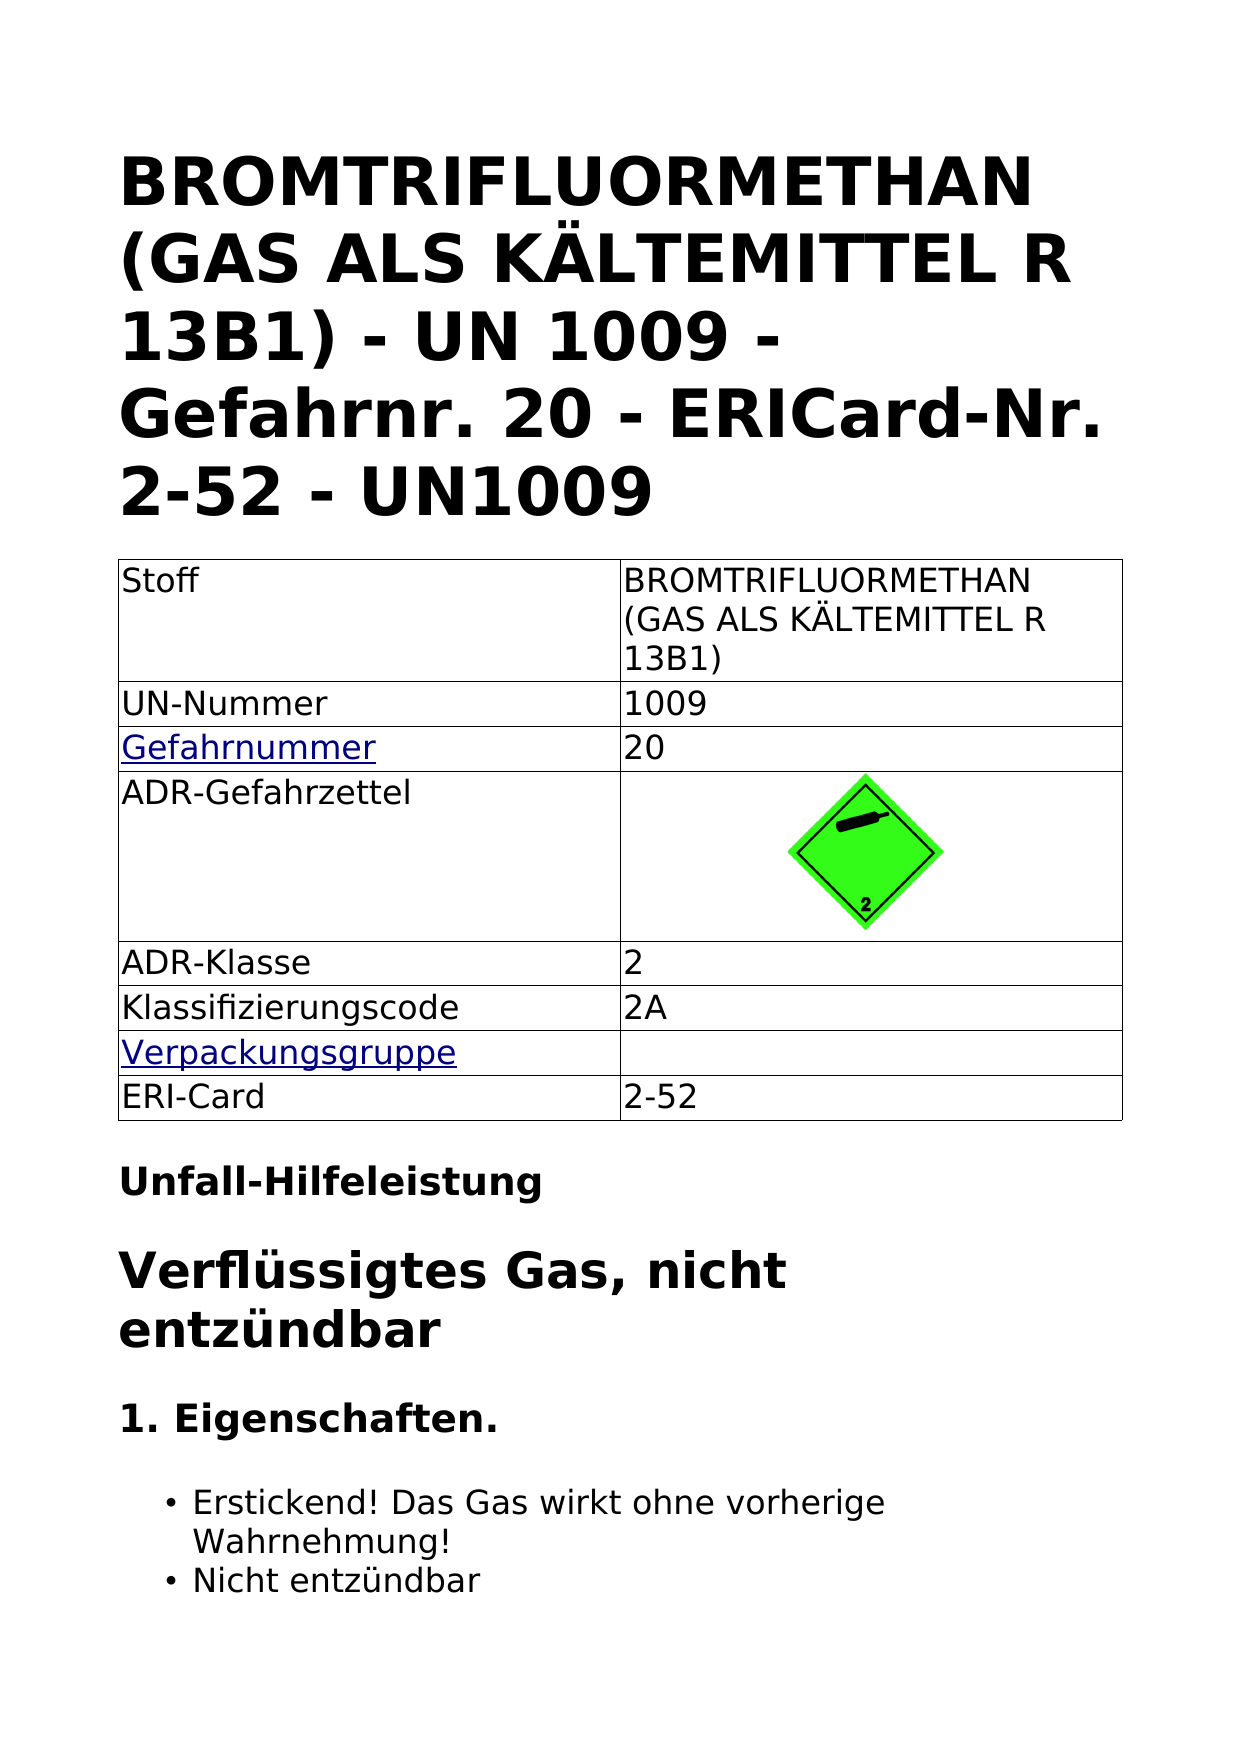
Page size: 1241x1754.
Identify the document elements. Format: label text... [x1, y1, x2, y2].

subtitle Verflüssigtes Gas, nicht entzündbar [118, 1242, 1122, 1359]
table_cell [621, 1031, 1122, 1075]
table_cell ERI-Card [119, 1076, 620, 1120]
list Erstickend! Das Gas wirkt ohne vorherige Wahrnehmung! [177, 1483, 1122, 1561]
table_cell 20 [621, 727, 1122, 771]
table_cell 2 [621, 942, 1122, 985]
list Nicht entzündbar [177, 1561, 1122, 1600]
table_cell 2-52 [621, 1076, 1122, 1120]
table_cell Klassifizierungscode [119, 986, 620, 1030]
subtitle BROMTRIFLUORMETHAN (GAS ALS KÄLTEMITTEL R 13B1) - UN 1009 - Gefahrnr. 20 - ERICard-Nr. 2-52 - UN1009 [118, 143, 1122, 531]
table_cell ADR-Gefahrzettel [119, 772, 620, 941]
table_cell [621, 772, 1122, 941]
table_cell Verpackungsgruppe [119, 1031, 620, 1075]
subtitle Unfall-Hilfeleistung [118, 1160, 1122, 1205]
picture [787, 773, 944, 930]
table_header BROMTRIFLUORMETHAN (GAS ALS KÄLTEMITTEL R 13B1) [621, 560, 1122, 681]
table_header Stoff [119, 560, 620, 681]
table_cell UN-Nummer [119, 682, 620, 726]
table_cell Gefahrnummer [119, 727, 620, 771]
table_cell 2A [621, 986, 1122, 1030]
table_cell 1009 [621, 682, 1122, 726]
table_cell ADR-Klasse [119, 942, 620, 985]
subtitle 1. Eigenschaften. [118, 1396, 1122, 1442]
